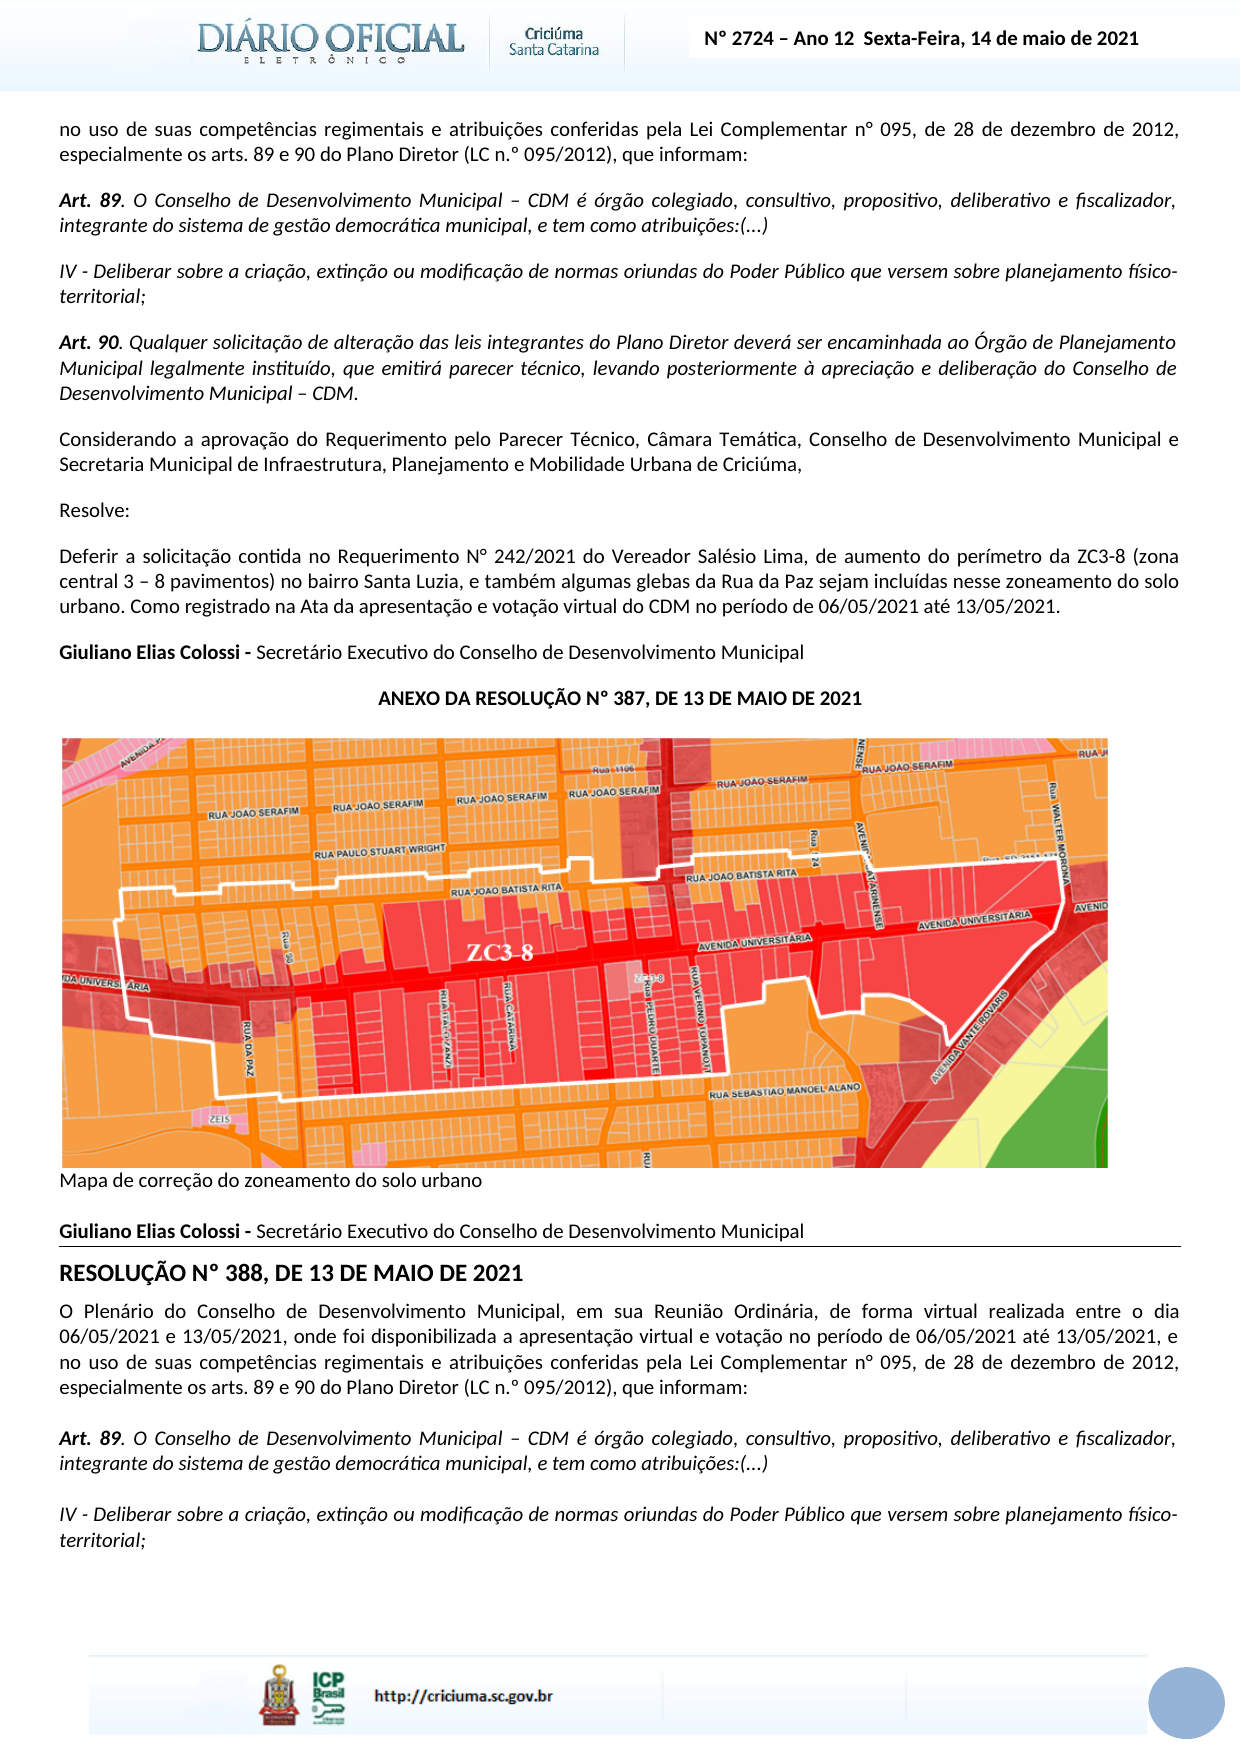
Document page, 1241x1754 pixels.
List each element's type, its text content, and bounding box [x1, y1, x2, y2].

text no uso de suas competências regimentais e atribuições conferidas pela Lei Complementar n° 095, de 28 de dezembro de 2012, especialmente os arts. 89 e 90 do Plano Diretor (LC n.º 095/2012), que informam: [59, 116, 1181, 167]
subtitle IV - Deliberar sobre a criação, extinção ou modificação de normas oriundas do Poder Público que versem sobre planejamento físico-territorial; [59, 258, 1181, 309]
text Art. 89. O Conselho de Desenvolvimento Municipal – CDM é órgão colegiado, consultivo, propositivo, deliberativo e fiscalizador, integrante do sistema de gestão democrática municipal, e tem como atribuições:(...) [59, 187, 1181, 238]
text Resolve: [59, 497, 1181, 523]
text Art. 89. O Conselho de Desenvolvimento Municipal – CDM é órgão colegiado, consultivo, propositivo, deliberativo e fiscalizador, integrante do sistema de gestão democrática municipal, e tem como atribuições:(...) [59, 1425, 1181, 1476]
text Giuliano Elias Colossi - Secretário Executivo do Conselho de Desenvolvimento Municipal [59, 1218, 1181, 1246]
text O Plenário do Conselho de Desenvolvimento Municipal, em sua Reunião Ordinária, de forma virtual realizada entre o dia 06/05/2021 e 13/05/2021, onde foi disponibilizada a apresentação virtual e votação no período de 06/05/2021 até 13/05/2021, e no uso de suas competências regimentais e atribuições conferidas pela Lei Complementar n° 095, de 28 de dezembro de 2012, especialmente os arts. 89 e 90 do Plano Diretor (LC n.º 095/2012), que informam: [59, 1298, 1181, 1400]
text Art. 90. Qualquer solicitação de alteração das leis integrantes do Plano Diretor deverá ser encaminhada ao Órgão de Planejamento Municipal legalmente instituído, que emitirá parecer técnico, levando posteriormente à apreciação e deliberação do Conselho de Desenvolvimento Municipal – CDM. [59, 329, 1181, 406]
subtitle IV - Deliberar sobre a criação, extinção ou modificação de normas oriundas do Poder Público que versem sobre planejamento físico-territorial; [59, 1501, 1181, 1552]
text Deferir a solicitação contida no Requerimento N° 242/2021 do Vereador Salésio Lima, de aumento do perímetro da ZC3-8 (zona central 3 – 8 pavimentos) no bairro Santa Luzia, e também algumas glebas da Rua da Paz sejam incluídas nesse zoneamento do solo urbano. Como registrado na Ata da apresentação e votação virtual do CDM no período de 06/05/2021 até 13/05/2021. [59, 543, 1181, 619]
text ANEXO DA RESOLUÇÃO Nº 387, DE 13 DE MAIO DE 2021 [59, 685, 1181, 711]
text Considerando a aprovação do Requerimento pelo Parecer Técnico, Câmara Temática, Conselho de Desenvolvimento Municipal e Secretaria Municipal de Infraestrutura, Planejamento e Mobilidade Urbana de Criciúma, [59, 426, 1181, 477]
text Mapa de correção do zoneamento do solo urbano [59, 1167, 1181, 1193]
text Giuliano Elias Colossi - Secretário Executivo do Conselho de Desenvolvimento Municipal [59, 639, 1181, 665]
text RESOLUÇÃO Nº 388, DE 13 DE MAIO DE 2021 [59, 1257, 1181, 1288]
